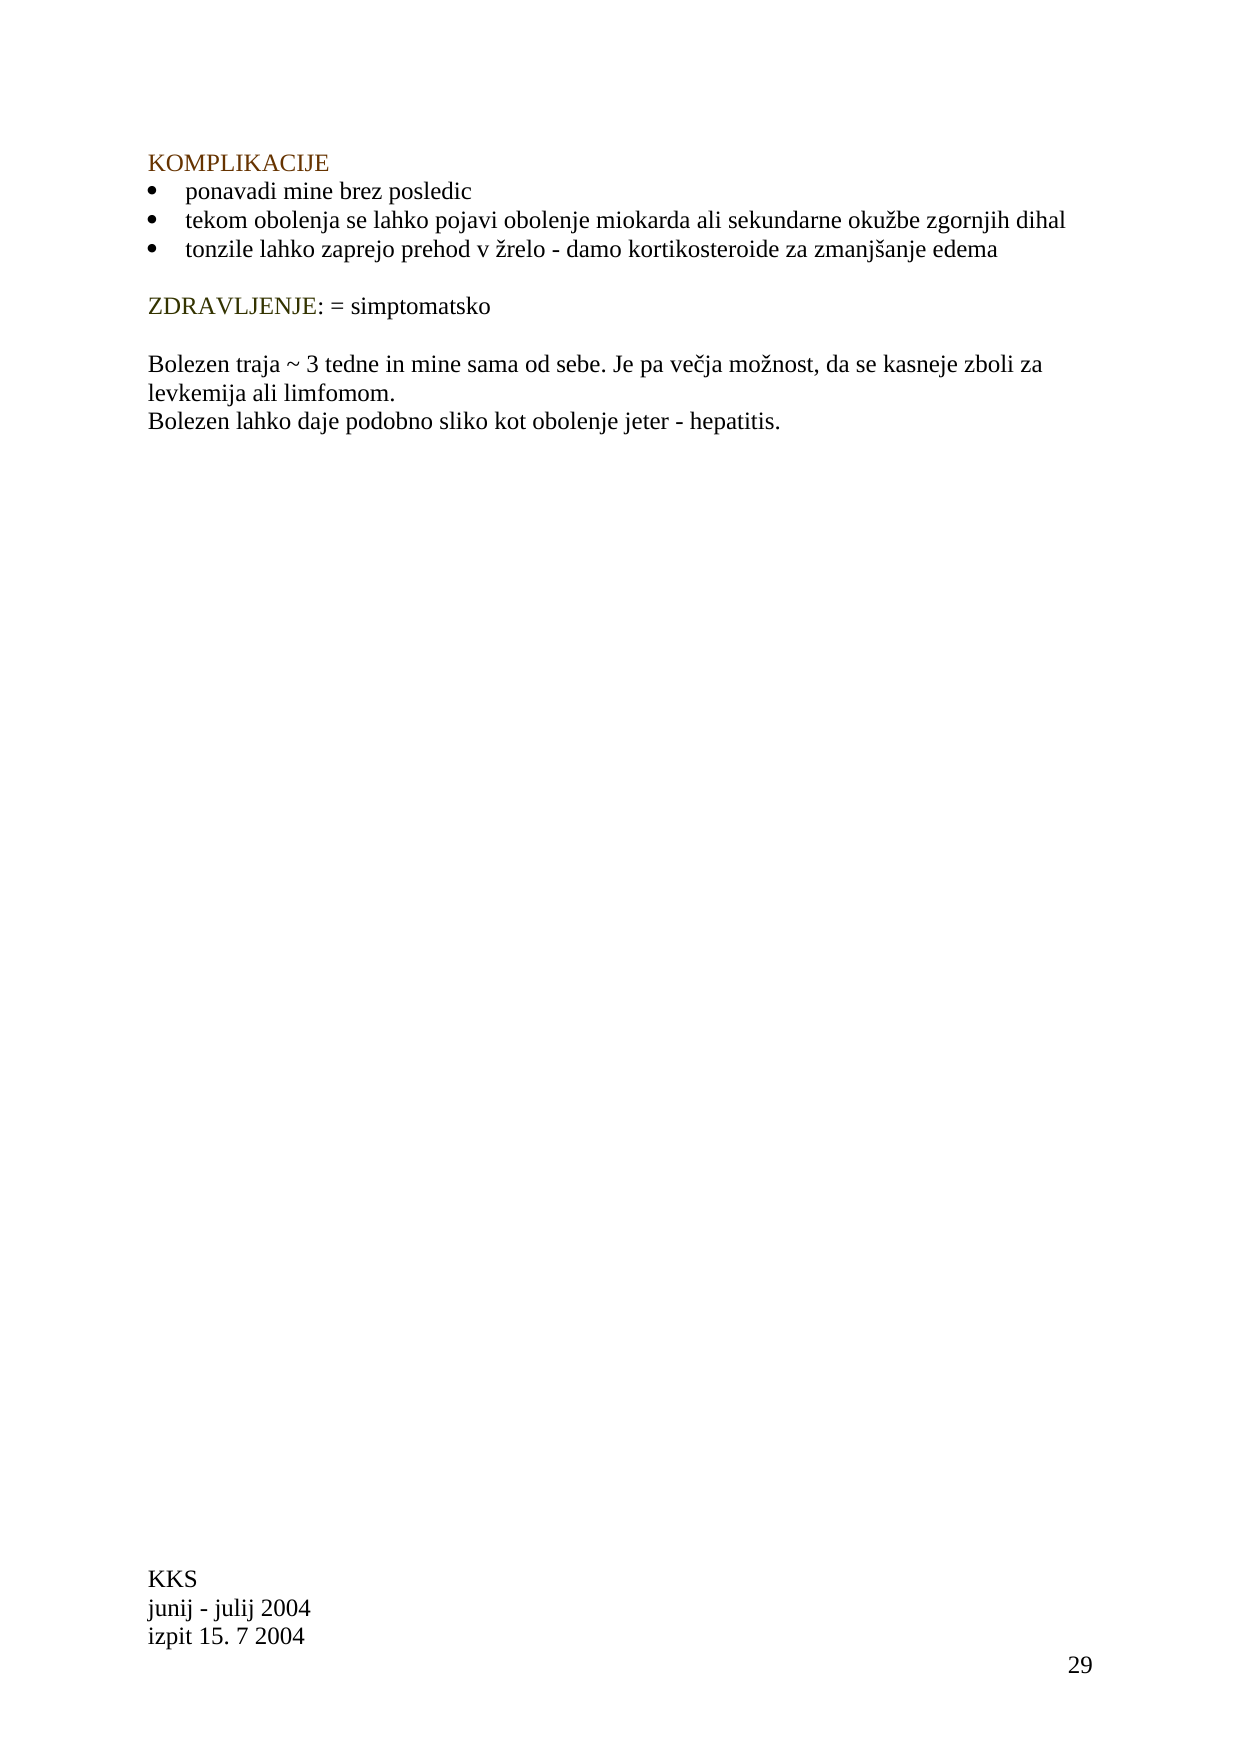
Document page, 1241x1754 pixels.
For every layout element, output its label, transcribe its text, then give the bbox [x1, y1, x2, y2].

list tekom obolenja se lahko pojavi obolenje miokarda ali sekundarne okužbe zgornjih dihal [148, 205, 1093, 234]
text Bolezen lahko daje podobno sliko kot obolenje jeter - hepatitis. [148, 406, 1093, 435]
text ZDRAVLJENJE: = simptomatsko [148, 291, 1093, 320]
text KOMPLIKACIJE [148, 148, 1093, 176]
list tonzile lahko zaprejo prehod v žrelo - damo kortikosteroide za zmanjšanje edema [148, 234, 1093, 263]
list ponavadi mine brez posledic [148, 176, 1093, 205]
text Bolezen traja ~ 3 tedne in mine sama od sebe. Je pa večja možnost, da se kasneje zboli za levkemija ali limfomom. [148, 349, 1093, 406]
